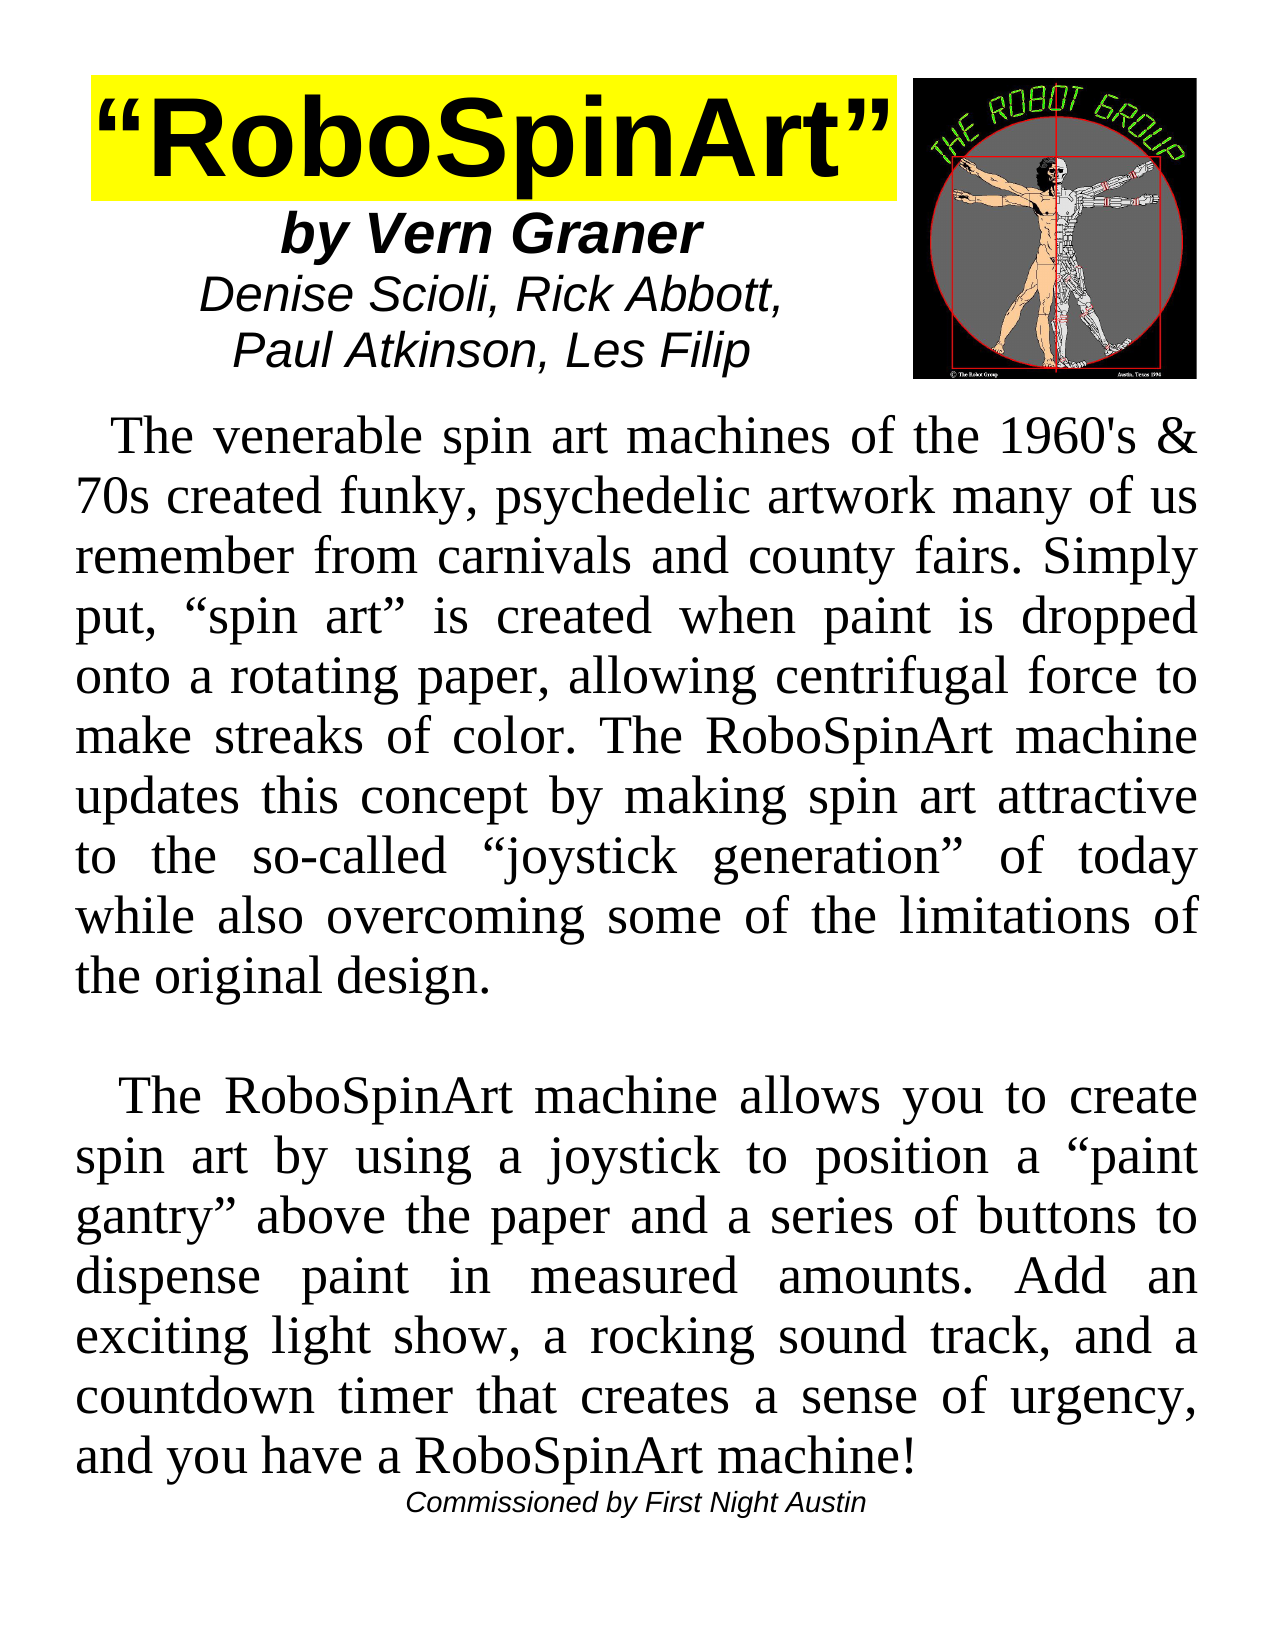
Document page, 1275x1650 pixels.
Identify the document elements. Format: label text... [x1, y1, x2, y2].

text by Vern Graner [75, 201, 913, 266]
text The RoboSpinArt machine allows you to create spin art by using a joystick to position a “paint gantry” above the paper and a series of buttons to dispense paint in measured amounts. Add an exciting light show, a rocking sound track, and a countdown timer that creates a sense of urgency, and you have a RoboSpinArt machine! [75, 1066, 1200, 1486]
text “RoboSpinArt” [75, 75, 1200, 201]
text Commissioned by First Night Austin [75, 1486, 1200, 1518]
text Denise Scioli, Rick Abbott, [75, 266, 913, 322]
text Paul Atkinson, Les Filip [75, 322, 913, 378]
picture [913, 78, 1197, 379]
text The venerable spin art machines of the 1960's & 70s created funky, psychedelic artwork many of us remember from carnivals and county fairs. Simply put, “spin art” is created when paint is dropped onto a rotating paper, allowing centrifugal force to make streaks of color. The RoboSpinArt machine updates this concept by making spin art attractive to the so-called “joystick generation” of today while also overcoming some of the limitations of the original design. [75, 406, 1200, 1006]
